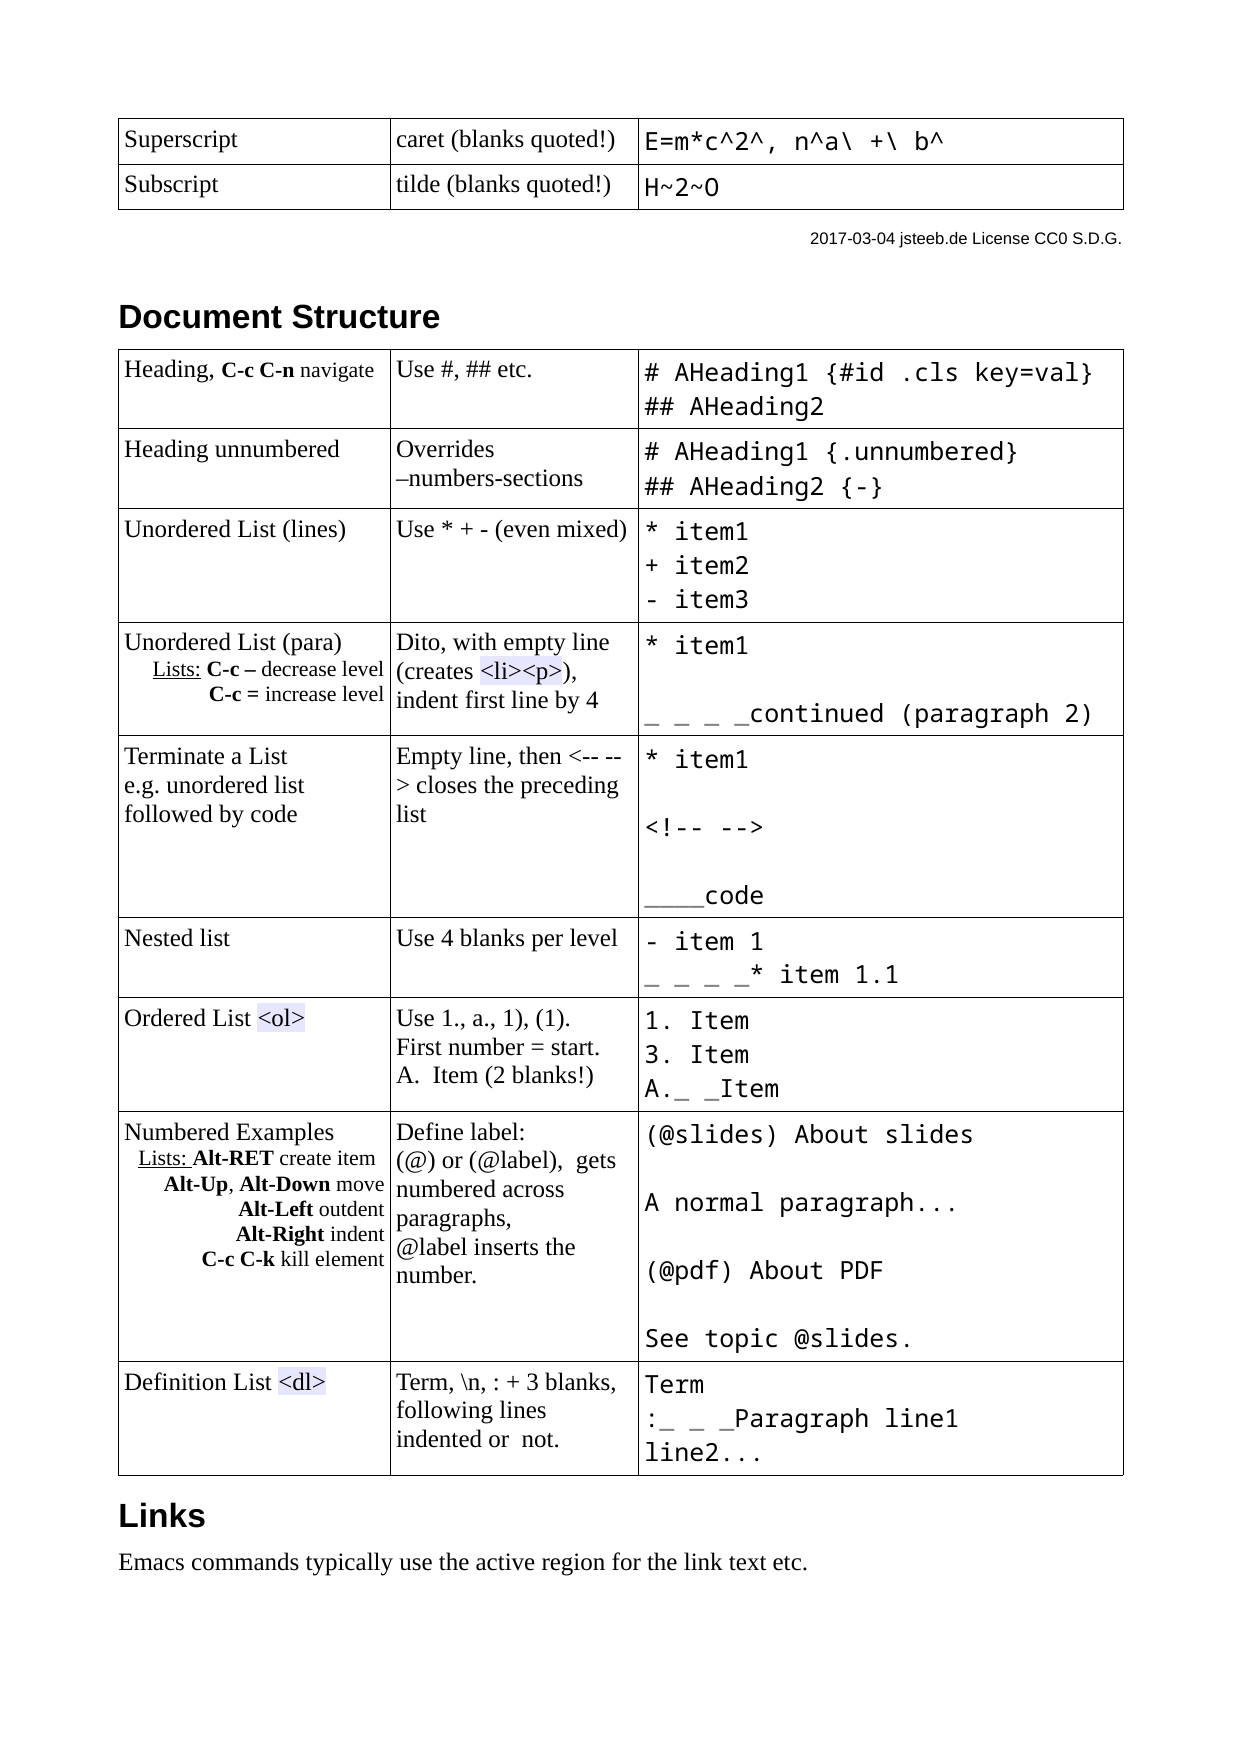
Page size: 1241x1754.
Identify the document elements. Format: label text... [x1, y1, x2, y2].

table_cell Dito, with empty line (creates <li><p>), indent first line by 4 [391, 623, 638, 735]
subtitle Document Structure [118, 297, 1122, 336]
table_cell Unordered List (lines) [119, 509, 390, 622]
subtitle Links [118, 1495, 1122, 1534]
text Emacs commands typically use the active region for the link text etc. [118, 1547, 1122, 1575]
table_header Use #, ## etc. [391, 350, 638, 428]
table_cell tilde (blanks quoted!) [391, 165, 638, 209]
table_cell * item1 _ _ _ _continued (paragraph 2) [639, 623, 1123, 735]
table_cell H~2~O [639, 165, 1123, 209]
table_cell Unordered List (para) Lists: C-c – decrease level C-c = increase level [119, 623, 390, 735]
table_cell Empty line, then <-- --> closes the preceding list [391, 736, 638, 917]
table_cell # AHeading1 {.unnumbered} ## AHeading2 {-} [639, 429, 1123, 508]
table_cell Ordered List <ol> [119, 998, 390, 1111]
table_cell Superscript [119, 119, 390, 164]
table_cell caret (blanks quoted!) [391, 119, 638, 164]
table_cell Define label: (@) or (@label), gets numbered across paragraphs, @label inserts the number. [391, 1112, 638, 1361]
table_header # AHeading1 {#id .cls key=val} ## AHeading2 [639, 350, 1123, 428]
table_cell Numbered Examples Lists: Alt-RET create item Alt-Up, Alt-Down move Alt-Left outdent Alt-Right indent C-c C-k kill element [119, 1112, 390, 1361]
table_cell Use 4 blanks per level [391, 918, 638, 997]
table_cell 1. Item 3. Item A._ _Item [639, 998, 1123, 1111]
table_cell - item 1 _ _ _ _* item 1.1 [639, 918, 1123, 997]
table_cell Use * + - (even mixed) [391, 509, 638, 622]
table_cell Term :_ _ _Paragraph line1 line2... [639, 1362, 1123, 1474]
table_cell Overrides –numbers-sections [391, 429, 638, 508]
table_cell Nested list [119, 918, 390, 997]
table_header Heading, C-c C-n navigate [119, 350, 390, 428]
text 2017-03-04 jsteeb.de License CC0 S.D.G. [118, 229, 1122, 248]
table_cell * item1 <!-- --> ____code [639, 736, 1123, 917]
table_cell Subscript [119, 165, 390, 209]
table_cell (@slides) About slides A normal paragraph... (@pdf) About PDF See topic @slides. [639, 1112, 1123, 1361]
table_cell E=m*c^2^, n^a\ +\ b^ [639, 119, 1123, 164]
table_cell Definition List <dl> [119, 1362, 390, 1474]
table_cell Term, \n, : + 3 blanks, following lines indented or not. [391, 1362, 638, 1474]
table_cell Heading unnumbered [119, 429, 390, 508]
table_cell Terminate a List e.g. unordered list followed by code [119, 736, 390, 917]
table_cell Use 1., a., 1), (1). First number = start. A. Item (2 blanks!) [391, 998, 638, 1111]
table_cell * item1 + item2 - item3 [639, 509, 1123, 622]
